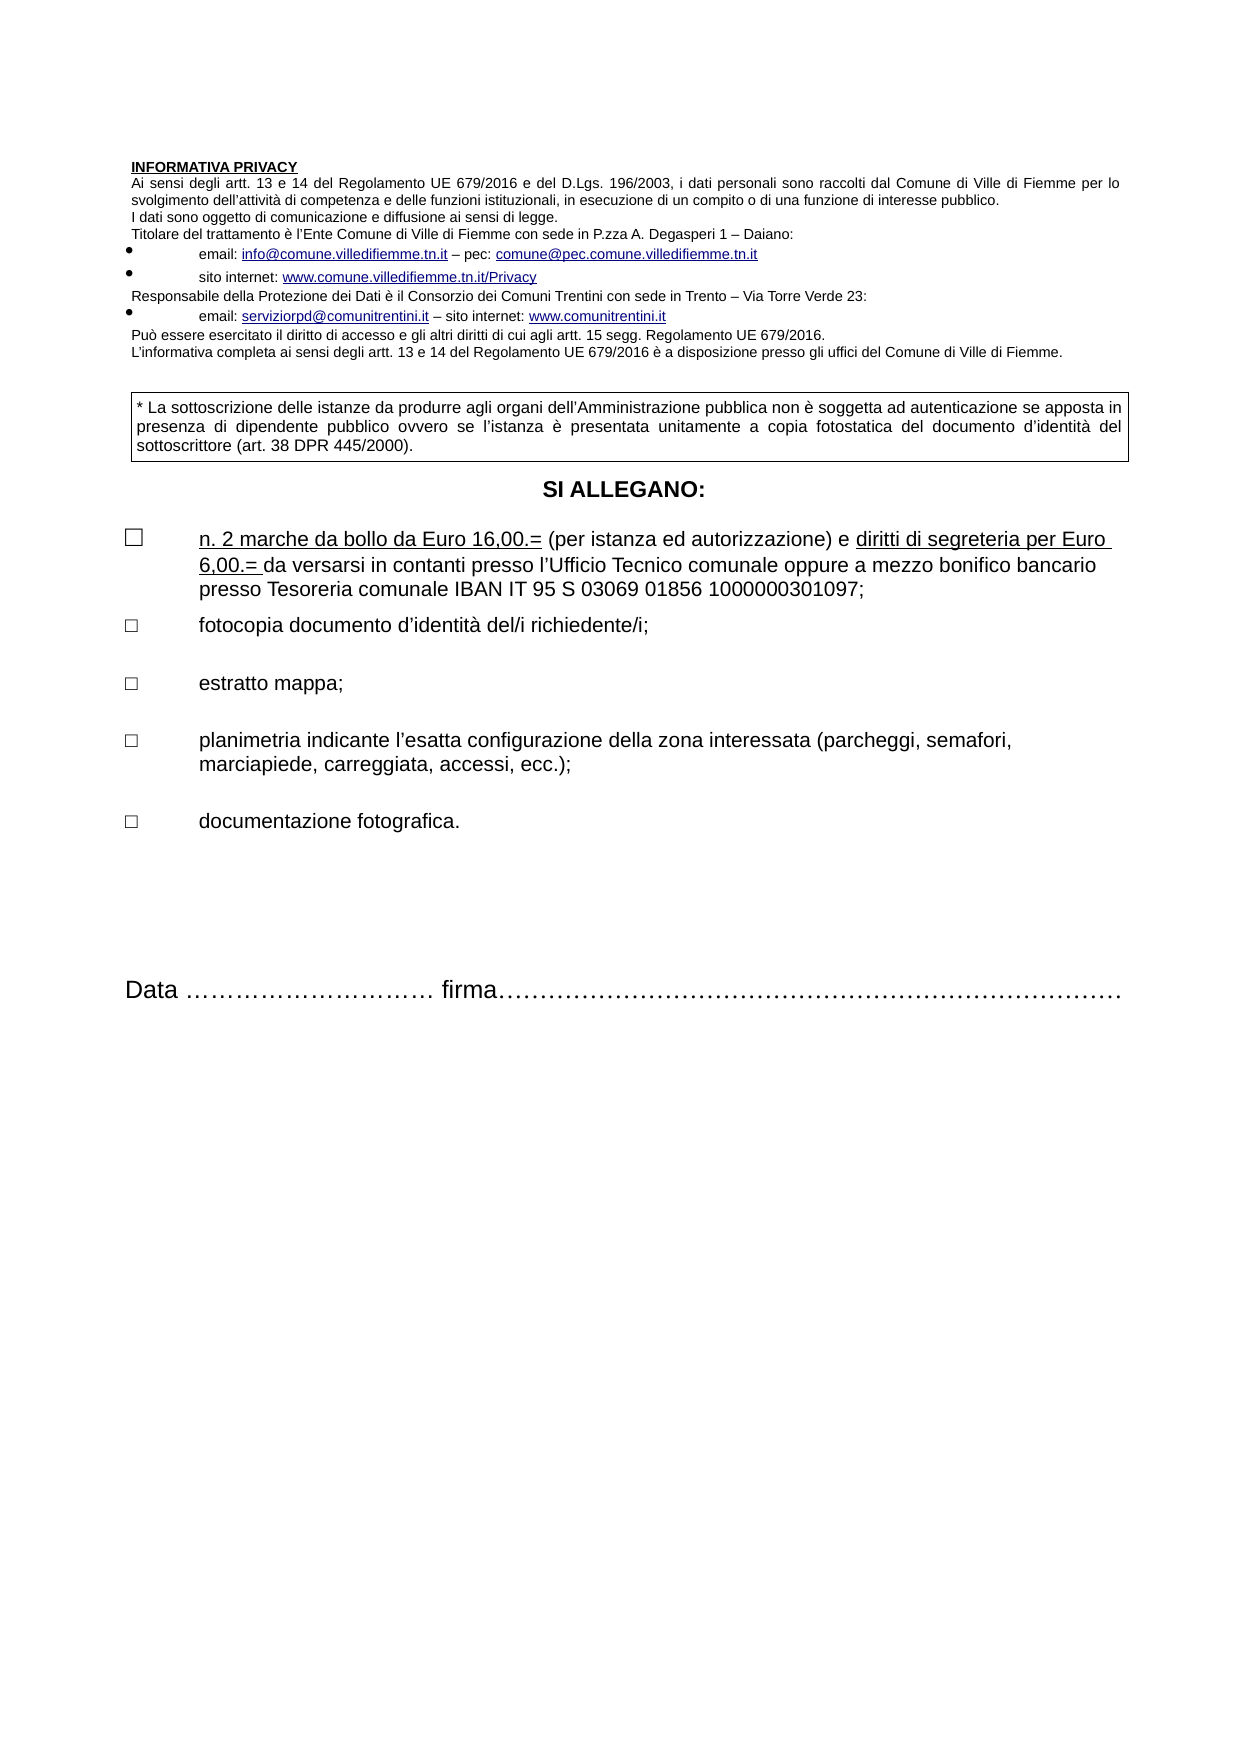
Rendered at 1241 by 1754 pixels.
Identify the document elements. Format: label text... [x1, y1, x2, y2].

table_header * La sottoscrizione delle istanze da produrre agli organi dell’Amministrazione pubblica non è soggetta ad autenticazione se apposta in presenza di dipendente pubblico ovvero se l’istanza è presentata unitamente a copia fotostatica del documento d’identità del sottoscrittore (art. 38 DPR 445/2000). [132, 393, 1128, 461]
list email: serviziorpd@comunitrentini.it – sito internet: www.comunitrentini.it [125, 304, 1123, 327]
text □ fotocopia documento d’identità del/i richiedente/i; [125, 613, 1123, 637]
text Ai sensi degli artt. 13 e 14 del Regolamento UE 679/2016 e del D.Lgs. 196/2003, i dati personali sono raccolti dal Comune di Ville di Fiemme per lo svolgimento dell’attività di competenza e delle funzioni istituzionali, in esecuzione di un compito o di una funzione di interesse pubblico. [131, 175, 1123, 208]
text SI ALLEGANO: [125, 476, 1123, 502]
text □ n. 2 marche da bollo da Euro 16,00.= (per istanza ed autorizzazione) e diritti di segreteria per Euro 6,00.= da versarsi in contanti presso l’Ufficio Tecnico comunale oppure a mezzo bonifico bancario presso Tesoreria comunale IBAN IT 95 S 03069 01856 1000000301097; [125, 519, 1123, 601]
text □ documentazione fotografica. [125, 809, 1123, 833]
list sito internet: www.comune.villedifiemme.tn.it/Privacy [125, 265, 1123, 287]
text Titolare del trattamento è l’Ente Comune di Ville di Fiemme con sede in P.zza A. Degasperi 1 – Daiano: [131, 225, 1123, 242]
text □ planimetria indicante l’esatta configurazione della zona interessata (parcheggi, semafori, marciapiede, carreggiata, accessi, ecc.); [125, 728, 1123, 776]
text Responsabile della Protezione dei Dati è il Consorzio dei Comuni Trentini con sede in Trento – Via Torre Verde 23: [131, 287, 1123, 304]
list email: info@comune.villedifiemme.tn.it – pec: comune@pec.comune.villedifiemme.tn.it [125, 242, 1123, 265]
text Data ………………………… firma………………………………………………………………… [125, 976, 1123, 1004]
text Può essere esercitato il diritto di accesso e gli altri diritti di cui agli artt. 15 segg. Regolamento UE 679/2016. [131, 327, 1123, 344]
text I dati sono oggetto di comunicazione e diffusione ai sensi di legge. [131, 208, 1123, 225]
text INFORMATIVA PRIVACY [131, 158, 1123, 175]
text □ estratto mappa; [125, 670, 1123, 694]
text L’informativa completa ai sensi degli artt. 13 e 14 del Regolamento UE 679/2016 è a disposizione presso gli uffici del Comune di Ville di Fiemme. [131, 344, 1123, 361]
